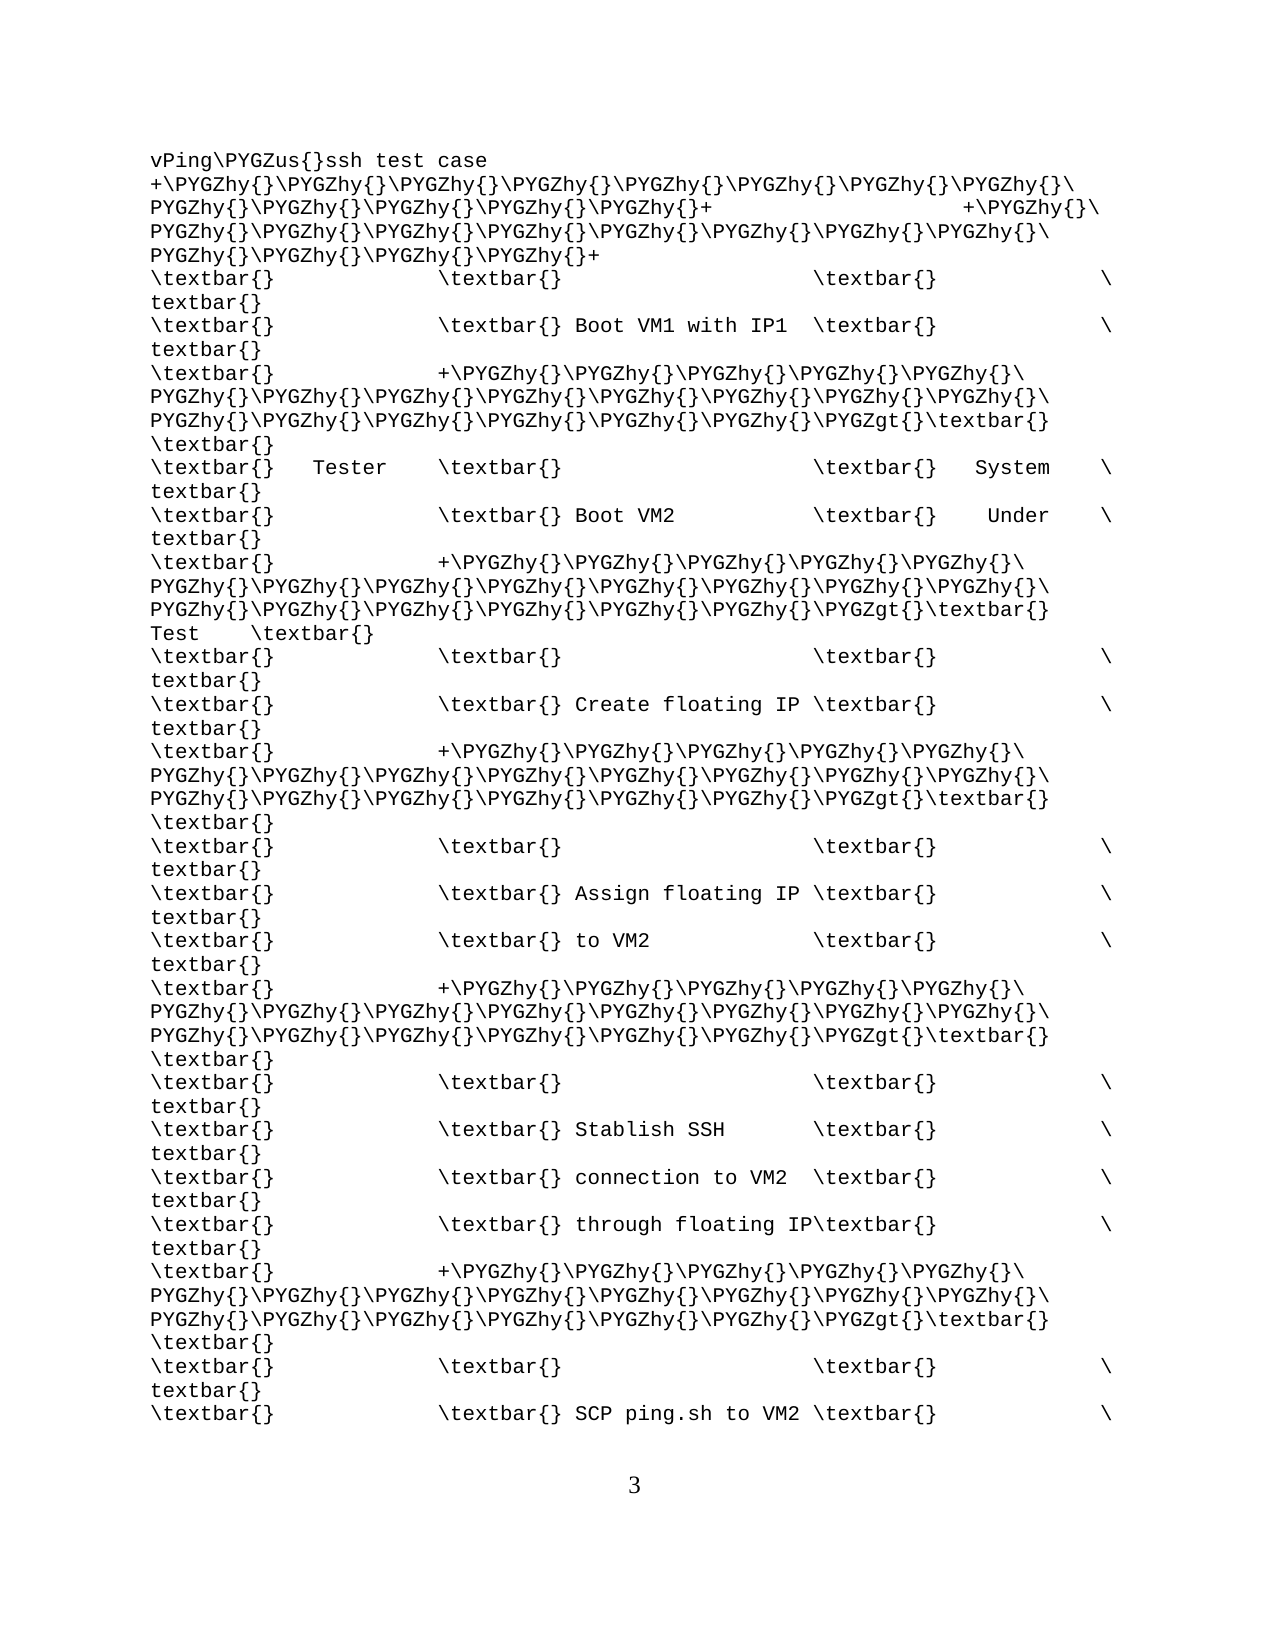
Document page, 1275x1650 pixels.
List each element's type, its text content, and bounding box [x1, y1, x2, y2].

text \textbar{} \textbar{} Boot VM2 \textbar{} Under \textbar{} [150, 505, 1125, 552]
text \textbar{} \textbar{} Stablish SSH \textbar{} \textbar{} [150, 1119, 1125, 1167]
text \textbar{} \textbar{} through floating IP\textbar{} \textbar{} [150, 1214, 1125, 1261]
text \textbar{} \textbar{} \textbar{} \textbar{} [150, 1072, 1125, 1119]
text \textbar{} +\PYGZhy{}\PYGZhy{}\PYGZhy{}\PYGZhy{}\PYGZhy{}\PYGZhy{}\PYGZhy{}\PYGZhy{}\PYGZhy{}\PYGZhy{}\PYGZhy{}\PYGZhy{}\PYGZhy{}\PYGZhy{}\PYGZhy{}\PYGZhy{}\PYGZhy{}\PYGZhy{}\PYGZhy{}\PYGZgt{}\textbar{} \textbar{} [150, 363, 1125, 457]
text \textbar{} \textbar{} Boot VM1 with IP1 \textbar{} \textbar{} [150, 316, 1125, 363]
text vPing\PYGZus{}ssh test case [150, 150, 1125, 174]
text \textbar{} +\PYGZhy{}\PYGZhy{}\PYGZhy{}\PYGZhy{}\PYGZhy{}\PYGZhy{}\PYGZhy{}\PYGZhy{}\PYGZhy{}\PYGZhy{}\PYGZhy{}\PYGZhy{}\PYGZhy{}\PYGZhy{}\PYGZhy{}\PYGZhy{}\PYGZhy{}\PYGZhy{}\PYGZhy{}\PYGZgt{}\textbar{} Test \textbar{} [150, 552, 1125, 647]
text \textbar{} \textbar{} \textbar{} \textbar{} [150, 268, 1125, 316]
text +\PYGZhy{}\PYGZhy{}\PYGZhy{}\PYGZhy{}\PYGZhy{}\PYGZhy{}\PYGZhy{}\PYGZhy{}\PYGZhy{}\PYGZhy{}\PYGZhy{}\PYGZhy{}\PYGZhy{}+ +\PYGZhy{}\PYGZhy{}\PYGZhy{}\PYGZhy{}\PYGZhy{}\PYGZhy{}\PYGZhy{}\PYGZhy{}\PYGZhy{}\PYGZhy{}\PYGZhy{}\PYGZhy{}\PYGZhy{}+ [150, 174, 1125, 268]
text \textbar{} \textbar{} \textbar{} \textbar{} [150, 1356, 1125, 1403]
text \textbar{} \textbar{} SCP ping.sh to VM2 \textbar{} \ [150, 1403, 1125, 1427]
text \textbar{} \textbar{} connection to VM2 \textbar{} \textbar{} [150, 1167, 1125, 1214]
text \textbar{} \textbar{} to VM2 \textbar{} \textbar{} [150, 930, 1125, 978]
text \textbar{} \textbar{} Create floating IP \textbar{} \textbar{} [150, 694, 1125, 741]
text \textbar{} +\PYGZhy{}\PYGZhy{}\PYGZhy{}\PYGZhy{}\PYGZhy{}\PYGZhy{}\PYGZhy{}\PYGZhy{}\PYGZhy{}\PYGZhy{}\PYGZhy{}\PYGZhy{}\PYGZhy{}\PYGZhy{}\PYGZhy{}\PYGZhy{}\PYGZhy{}\PYGZhy{}\PYGZhy{}\PYGZgt{}\textbar{} \textbar{} [150, 741, 1125, 836]
text \textbar{} +\PYGZhy{}\PYGZhy{}\PYGZhy{}\PYGZhy{}\PYGZhy{}\PYGZhy{}\PYGZhy{}\PYGZhy{}\PYGZhy{}\PYGZhy{}\PYGZhy{}\PYGZhy{}\PYGZhy{}\PYGZhy{}\PYGZhy{}\PYGZhy{}\PYGZhy{}\PYGZhy{}\PYGZhy{}\PYGZgt{}\textbar{} \textbar{} [150, 978, 1125, 1072]
text \textbar{} \textbar{} Assign floating IP \textbar{} \textbar{} [150, 883, 1125, 930]
text \textbar{} \textbar{} \textbar{} \textbar{} [150, 836, 1125, 883]
text \textbar{} +\PYGZhy{}\PYGZhy{}\PYGZhy{}\PYGZhy{}\PYGZhy{}\PYGZhy{}\PYGZhy{}\PYGZhy{}\PYGZhy{}\PYGZhy{}\PYGZhy{}\PYGZhy{}\PYGZhy{}\PYGZhy{}\PYGZhy{}\PYGZhy{}\PYGZhy{}\PYGZhy{}\PYGZhy{}\PYGZgt{}\textbar{} \textbar{} [150, 1261, 1125, 1356]
text \textbar{} Tester \textbar{} \textbar{} System \textbar{} [150, 457, 1125, 505]
text \textbar{} \textbar{} \textbar{} \textbar{} [150, 647, 1125, 694]
